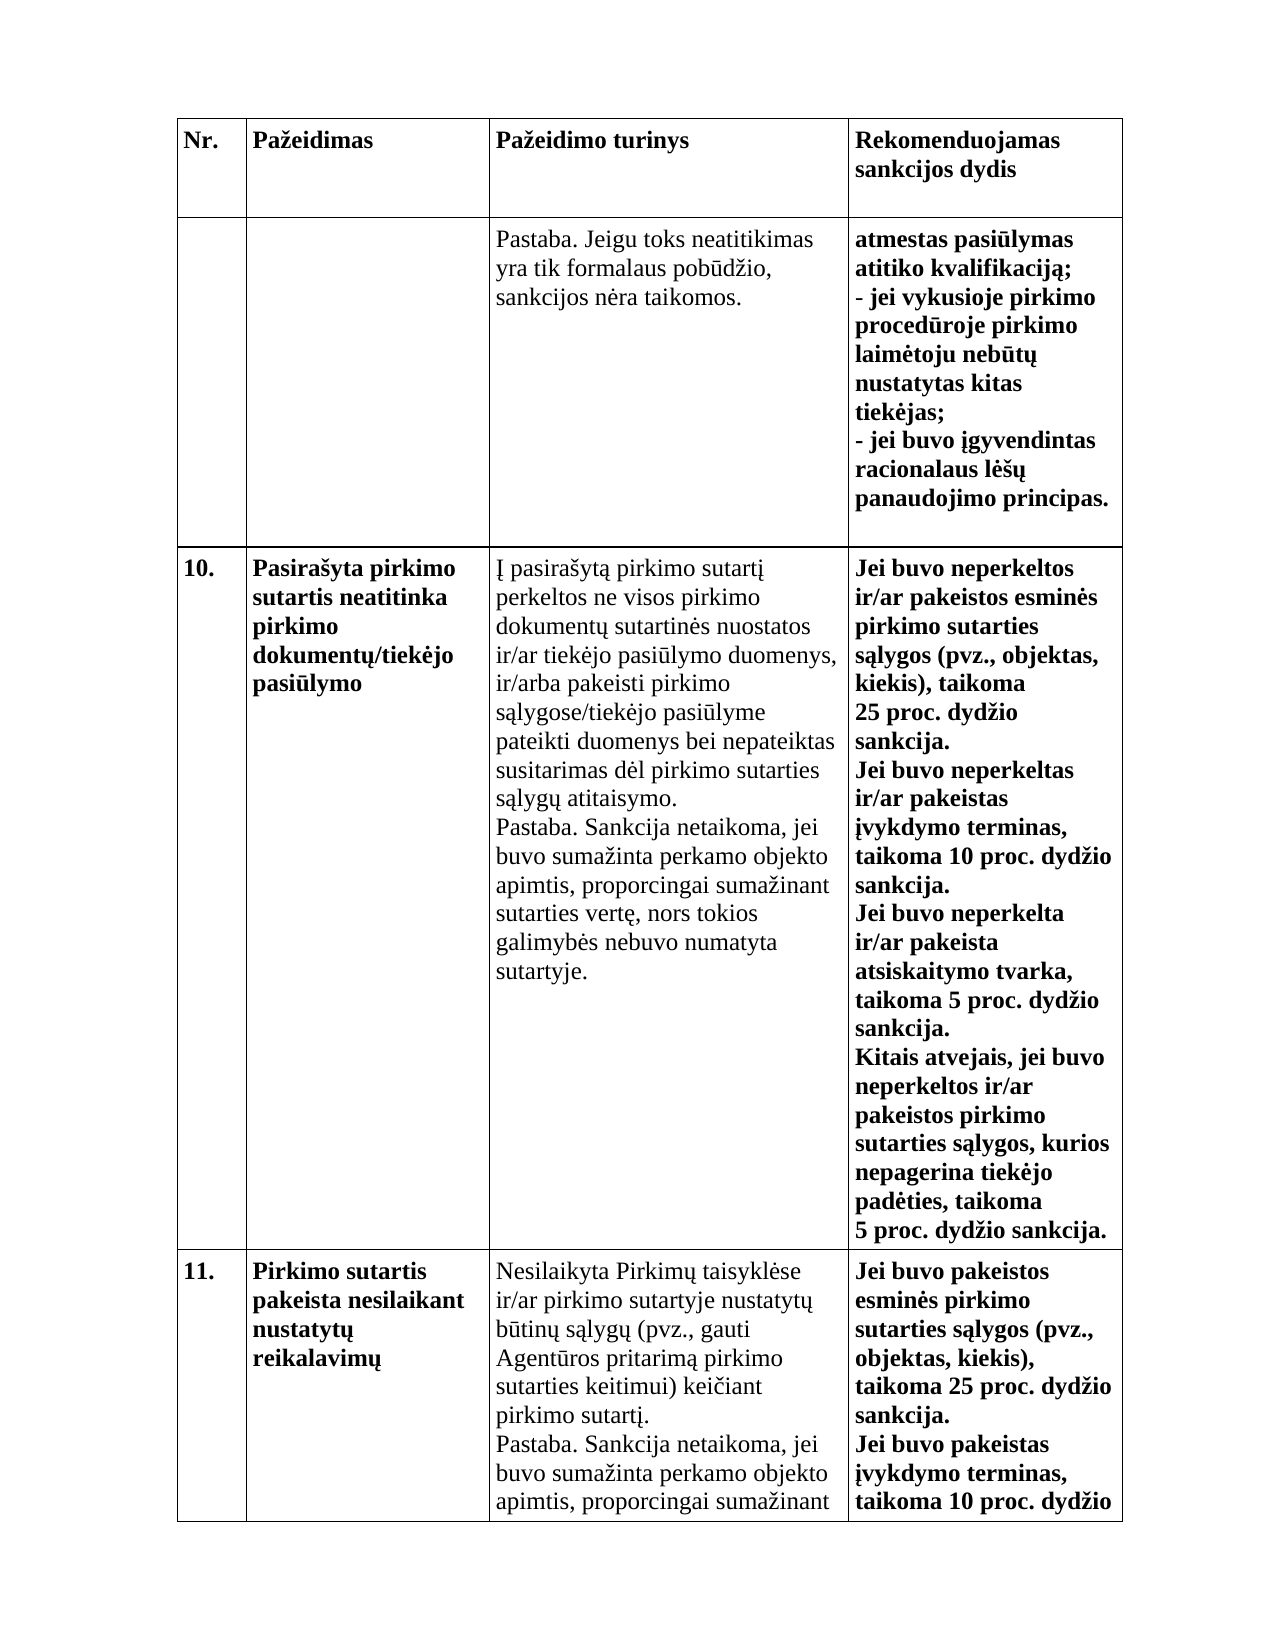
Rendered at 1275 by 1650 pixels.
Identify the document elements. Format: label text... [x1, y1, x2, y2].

table_cell Jei buvo pakeistos esminės pirkimo sutarties sąlygos (pvz., objektas, kiekis), taikoma 25 proc. dydžio sankcija. Jei buvo pakeistas įvykdymo terminas, taikoma 10 proc. dydžio [849, 1250, 1122, 1521]
table_header Nr. [178, 119, 246, 217]
table_header Pažeidimo turinys [490, 119, 848, 217]
table_cell [178, 218, 246, 546]
table_cell 10. [178, 548, 246, 1249]
table_cell Pirkimo sutartis pakeista nesilaikant nustatytų reikalavimų [247, 1250, 489, 1521]
table_cell Pasirašyta pirkimo sutartis neatitinka pirkimo dokumentų/tiekėjo pasiūlymo [247, 548, 489, 1249]
table_cell [247, 218, 489, 546]
table_cell Į pasirašytą pirkimo sutartį perkeltos ne visos pirkimo dokumentų sutartinės nuostatos ir/ar tiekėjo pasiūlymo duomenys, ir/arba pakeisti pirkimo sąlygose/tiekėjo pasiūlyme pateikti duomenys bei nepateiktas susitarimas dėl pirkimo sutarties sąlygų atitaisymo. Pastaba. Sankcija netaikoma, jei buvo sumažinta perkamo objekto apimtis, proporcingai sumažinant sutarties vertę, nors tokios galimybės nebuvo numatyta sutartyje. [490, 548, 848, 1249]
table_cell Nesilaikyta Pirkimų taisyklėse ir/ar pirkimo sutartyje nustatytų būtinų sąlygų (pvz., gauti Agentūros pritarimą pirkimo sutarties keitimui) keičiant pirkimo sutartį. Pastaba. Sankcija netaikoma, jei buvo sumažinta perkamo objekto apimtis, proporcingai sumažinant [490, 1250, 848, 1521]
table_cell Jei buvo neperkeltos ir/ar pakeistos esminės pirkimo sutarties sąlygos (pvz., objektas, kiekis), taikoma 25 proc. dydžio sankcija. Jei buvo neperkeltas ir/ar pakeistas įvykdymo terminas, taikoma 10 proc. dydžio sankcija. Jei buvo neperkelta ir/ar pakeista atsiskaitymo tvarka, taikoma 5 proc. dydžio sankcija. Kitais atvejais, jei buvo neperkeltos ir/ar pakeistos pirkimo sutarties sąlygos, kurios nepagerina tiekėjo padėties, taikoma 5 proc. dydžio sankcija. [849, 548, 1122, 1249]
table_cell 11. [178, 1250, 246, 1521]
table_cell atmestas pasiūlymas atitiko kvalifikaciją; - jei vykusioje pirkimo procedūroje pirkimo laimėtoju nebūtų nustatytas kitas tiekėjas; - jei buvo įgyvendintas racionalaus lėšų panaudojimo principas. [849, 218, 1122, 546]
table_cell Pastaba. Jeigu toks neatitikimas yra tik formalaus pobūdžio, sankcijos nėra taikomos. [490, 218, 848, 546]
table_header Pažeidimas [247, 119, 489, 217]
table_header Rekomenduojamas sankcijos dydis [849, 119, 1122, 217]
